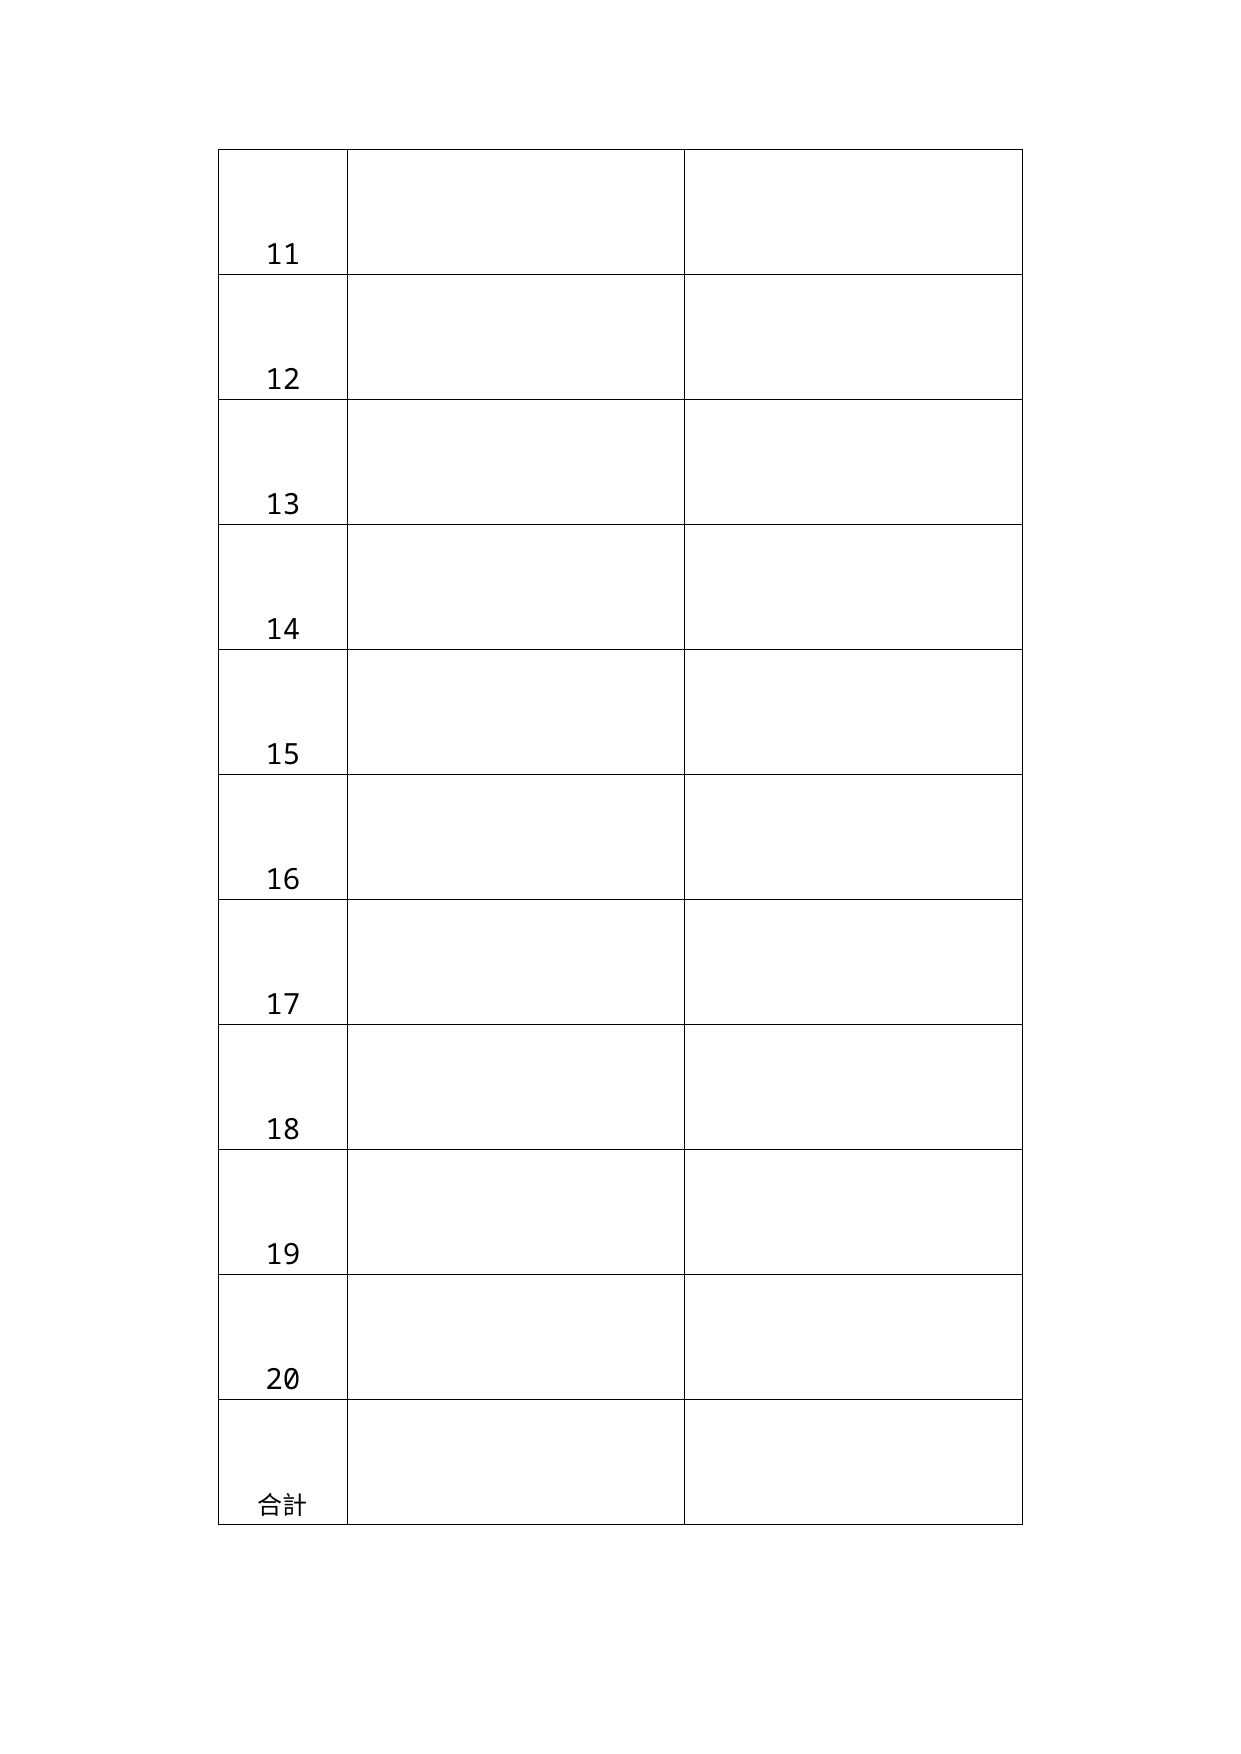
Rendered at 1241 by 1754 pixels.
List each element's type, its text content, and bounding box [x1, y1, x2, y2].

table_cell [685, 1025, 1022, 1149]
table_cell [348, 650, 684, 774]
table_cell [348, 275, 684, 399]
table_cell [685, 1400, 1022, 1524]
table_cell 20 [219, 1275, 347, 1399]
table_cell [348, 525, 684, 649]
table_cell [685, 400, 1022, 524]
table_cell 14 [219, 525, 347, 649]
table_cell [685, 150, 1022, 274]
table_cell 11 [219, 150, 347, 274]
table_cell 17 [219, 900, 347, 1024]
table_cell [685, 275, 1022, 399]
table_cell [685, 650, 1022, 774]
table_cell [685, 775, 1022, 899]
table_cell [685, 900, 1022, 1024]
table_cell 13 [219, 400, 347, 524]
table_cell [348, 775, 684, 899]
table_cell [348, 400, 684, 524]
table_cell [685, 1275, 1022, 1399]
table_cell 16 [219, 775, 347, 899]
table_cell [348, 1025, 684, 1149]
table_cell 18 [219, 1025, 347, 1149]
table_cell [348, 900, 684, 1024]
table_cell 15 [219, 650, 347, 774]
table_cell [685, 1150, 1022, 1274]
table_cell [348, 150, 684, 274]
table_cell 19 [219, 1150, 347, 1274]
table_cell 合計 [219, 1400, 347, 1524]
table_cell 12 [219, 275, 347, 399]
table_cell [348, 1275, 684, 1399]
table_cell [685, 525, 1022, 649]
table_cell [348, 1150, 684, 1274]
table_cell [348, 1400, 684, 1524]
